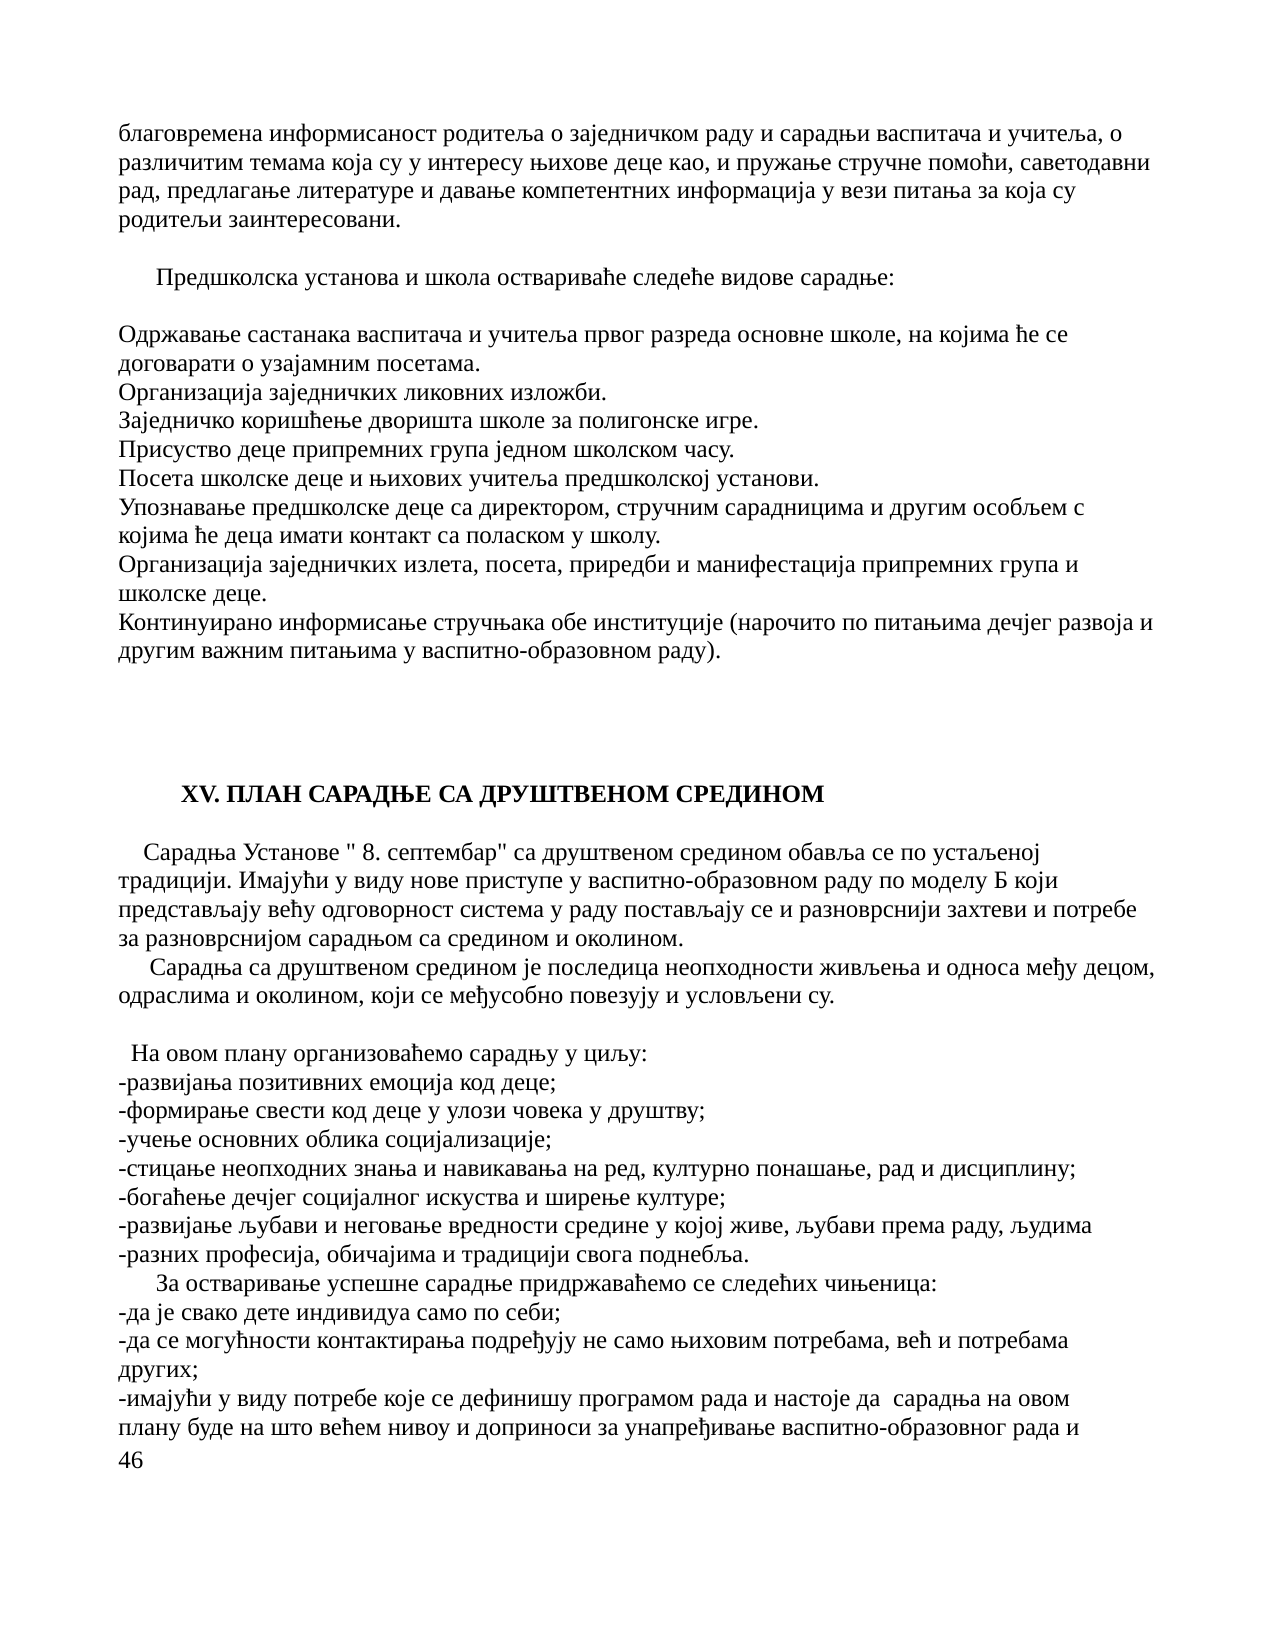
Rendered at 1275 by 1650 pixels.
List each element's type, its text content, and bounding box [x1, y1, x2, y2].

text -формирање свести код деце у улози човека у друштву; [118, 1096, 1157, 1124]
text -да се могућности контактирања подређују не само њиховим потребама, већ и потребама [118, 1326, 1157, 1354]
text -разних професија, обичајима и традицији свога поднебља. [118, 1239, 1157, 1268]
text Предшколска установа и школа оствариваће следеће видове сарадње: [118, 262, 1157, 291]
text Сарадња са друштвеном средином је последица неопходности живљења и односа међу децом, одраслима и околином, који се међусобно повезују и условљени су. [118, 952, 1157, 1009]
text благовремена информисаност родитеља о заједничком раду и сарадњи васпитача и учитеља, о различитим темама која су у интересу њихове деце као, и пружање стручне помоћи, саветодавни рад, предлагање литературе и давање компетентних информација у вези питања за која су родитељи заинтересовани. [118, 118, 1157, 233]
text других; [118, 1354, 1157, 1383]
text Организација заједничких излета, посета, приредби и манифестација припремних група и школске деце. [118, 549, 1157, 607]
text -имајући у виду потребе које се дефинишу програмом рада и настоје да сарадња на овом [118, 1383, 1157, 1412]
text -богаћење дечјег социјалног искуства и ширење културе; [118, 1182, 1157, 1211]
text XV. ПЛАН САРАДЊЕ СА ДРУШТВЕНОМ СРЕДИНОМ [118, 779, 1157, 808]
text -развијање љубави и неговање вредности средине у којој живе, љубави према раду, људима [118, 1211, 1157, 1239]
text Сарадња Установе " 8. септембар" са друштвеном срeдином обавља се по устаљеној традицији. Имајући у виду нове приступе у васпитно-образовном раду по моделу Б који представљају већу одговорност система у раду постављају се и разноврснији захтеви и потребе за разноврснијом сарадњом са средином и околином. [118, 837, 1157, 952]
text Одржавање састанака васпитача и учитеља првог разреда основне школе, на којима ће се договарати о узајамним посетама. [118, 319, 1157, 377]
text -да је свако дете индивидуа само по себи; [118, 1297, 1157, 1326]
text -стицање неопходних знања и навикавања на ред, културно понашање, рад и дисциплину; [118, 1153, 1157, 1182]
text плану буде на што већем нивоу и доприноси за унапређивање васпитно-образовног рада и [118, 1412, 1157, 1441]
text -развијања позитивних емоција код деце; [118, 1067, 1157, 1096]
text Континуирано информисање стручњака обе институције (нарочито по питањима дечјег развоја и другим важним питањима у васпитно-образовном раду). [118, 607, 1157, 664]
text -учење основних облика социјализације; [118, 1124, 1157, 1153]
text Заједничко коришћење дворишта школе за полигонске игре. [118, 406, 1157, 434]
text Посета школске деце и њихових учитеља предшколској установи. [118, 463, 1157, 492]
text Присуство деце припремних група једном школском часу. [118, 434, 1157, 463]
text Упознавање предшколске деце са директором, стручним сарадницима и другим особљем с којима ће деца имати контакт са поласком у школу. [118, 492, 1157, 549]
text За остваривање успешне сарадње придржаваћемо се следећих чињеница: [118, 1268, 1157, 1297]
text Организација заједничких ликовних изложби. [118, 377, 1157, 406]
text На овом плану организоваћемо сарадњу у циљу: [118, 1038, 1157, 1067]
